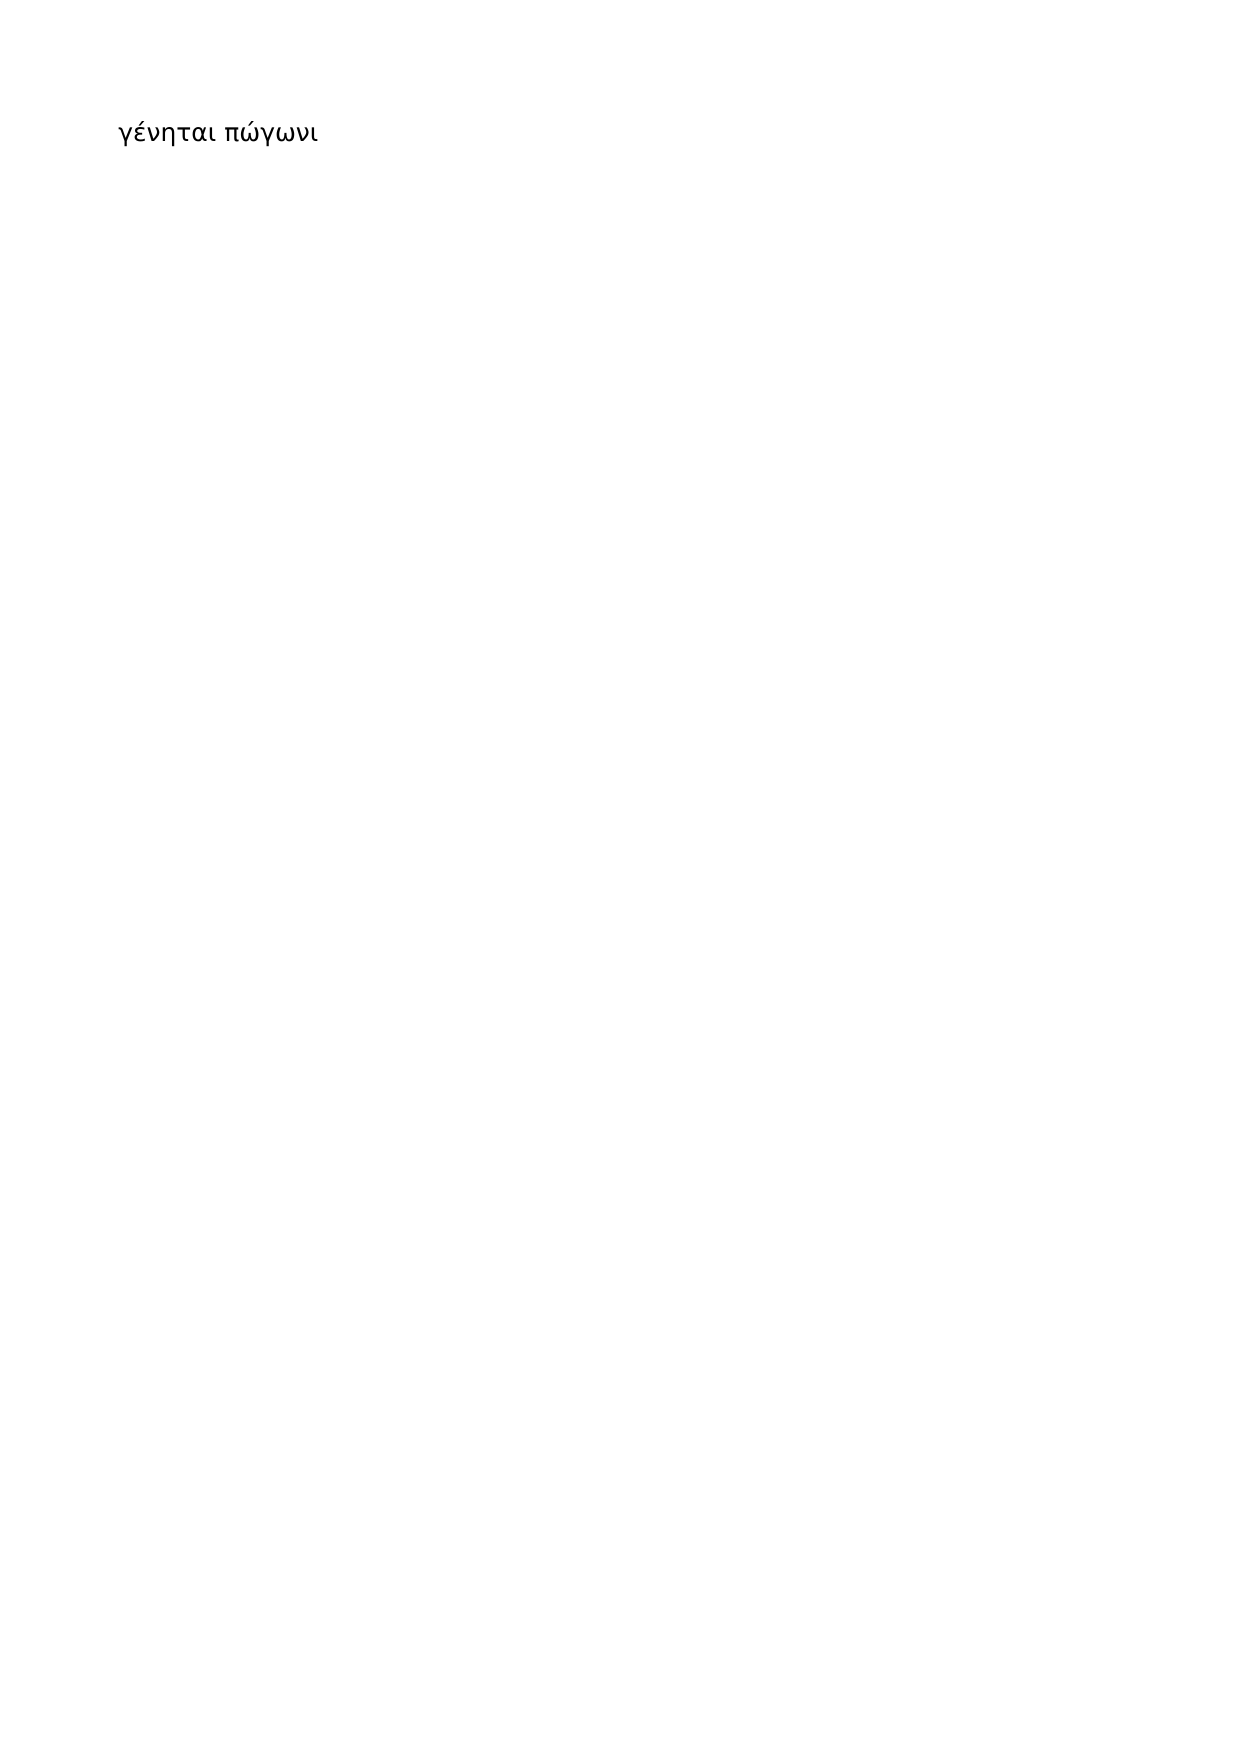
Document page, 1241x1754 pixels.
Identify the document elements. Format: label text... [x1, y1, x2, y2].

text γένηται πώγωνι [118, 118, 1122, 147]
